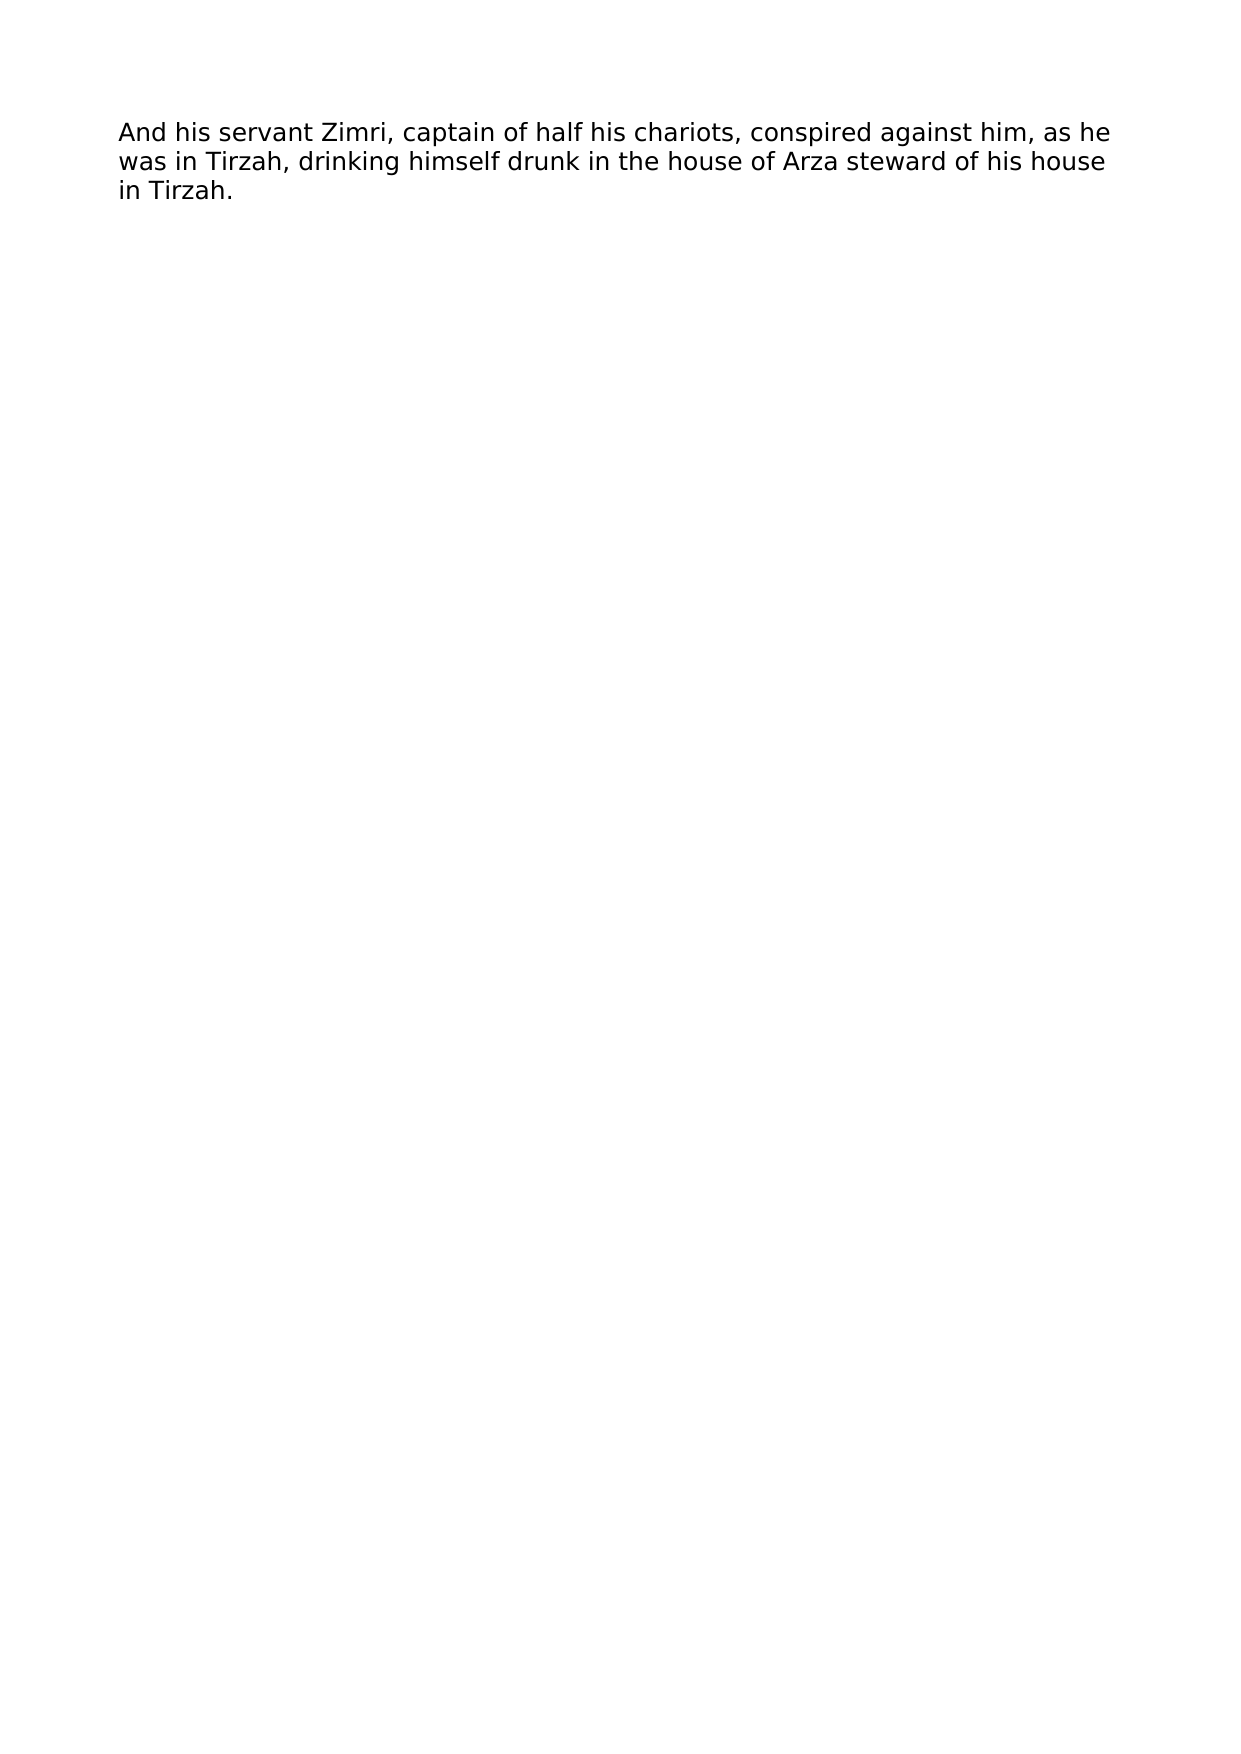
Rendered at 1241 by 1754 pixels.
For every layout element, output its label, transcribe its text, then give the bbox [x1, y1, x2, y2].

text And his servant Zimri, captain of half his chariots, conspired against him, as he was in Tirzah, drinking himself drunk in the house of Arza steward of his house in Tirzah. [118, 118, 1122, 206]
